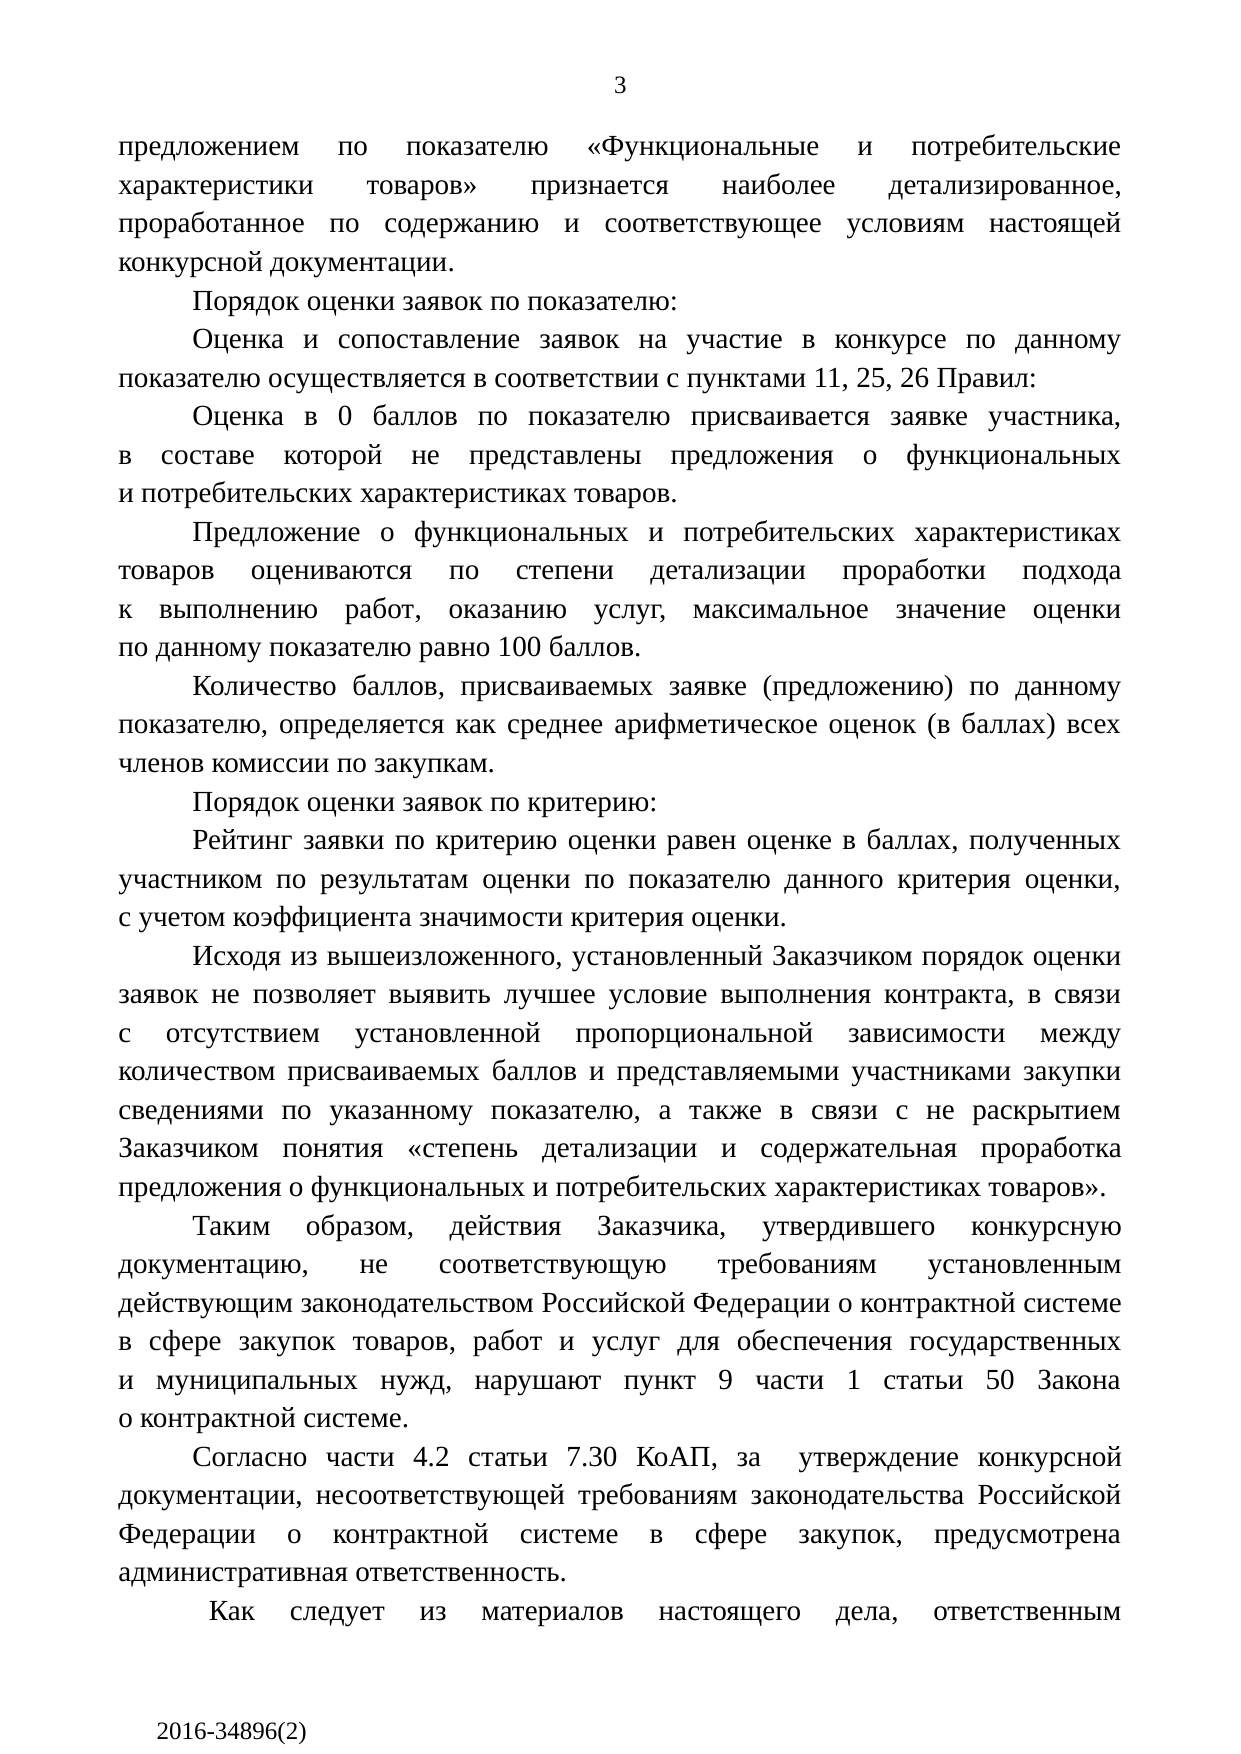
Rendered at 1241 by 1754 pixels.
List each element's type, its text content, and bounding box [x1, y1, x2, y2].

text Оценка и сопоставление заявок на участие в конкурсе по данному показателю осуществляется в соответствии с пунктами 11, 25, 26 Правил: [118, 321, 1122, 393]
text Исходя из вышеизложенного, установленный Заказчиком порядок оценки заявок не позволяет выявить лучшее условие выполнения контракта, в связи с отсутствием установленной пропорциональной зависимости между количеством присваиваемых баллов и представляемыми участниками закупки сведениями по указанному показателю, а также в связи с не раскрытием Заказчиком понятия «степень детализации и содержательная проработка предложения о функциональных и потребительских характеристиках товаров». [118, 938, 1122, 1203]
text предложением по показателю «Функциональные и потребительские характеристики товаров» признается наиболее детализированное, проработанное по содержанию и соответствующее условиям настоящей конкурсной документации. [118, 128, 1122, 278]
text Порядок оценки заявок по критерию: [118, 784, 1122, 817]
text Как следует из материалов настоящего дела, ответственным [118, 1593, 1122, 1627]
text Рейтинг заявки по критерию оценки равен оценке в баллах, полученных участником по результатам оценки по показателю данного критерия оценки, с учетом коэффициента значимости критерия оценки. [118, 822, 1122, 933]
text Оценка в 0 баллов по показателю присваивается заявке участника, в составе которой не представлены предложения о функциональных и потребительских характеристиках товаров. [118, 398, 1122, 509]
text Таким образом, действия Заказчика, утвердившего конкурсную документацию, не соответствующую требованиям установленным действующим законодательством Российской Федерации о контрактной системе в сфере закупок товаров, работ и услуг для обеспечения государственных и муниципальных нужд, нарушают пункт 9 части 1 статьи 50 Закона о контрактной системе. [118, 1208, 1122, 1434]
text Предложение о функциональных и потребительских характеристиках товаров оцениваются по степени детализации проработки подхода к выполнению работ, оказанию услуг, максимальное значение оценки по данному показателю равно 100 баллов. [118, 514, 1122, 663]
text Количество баллов, присваиваемых заявке (предложению) по данному показателю, определяется как среднее арифметическое оценок (в баллах) всех членов комиссии по закупкам. [118, 668, 1122, 779]
text Порядок оценки заявок по показателю: [118, 283, 1122, 316]
text Согласно части 4.2 статьи 7.30 КоАП, за утверждение конкурсной документации, несоответствующей требованиям законодательства Российской Федерации о контрактной системе в сфере закупок, предусмотрена административная ответственность. [118, 1439, 1122, 1588]
